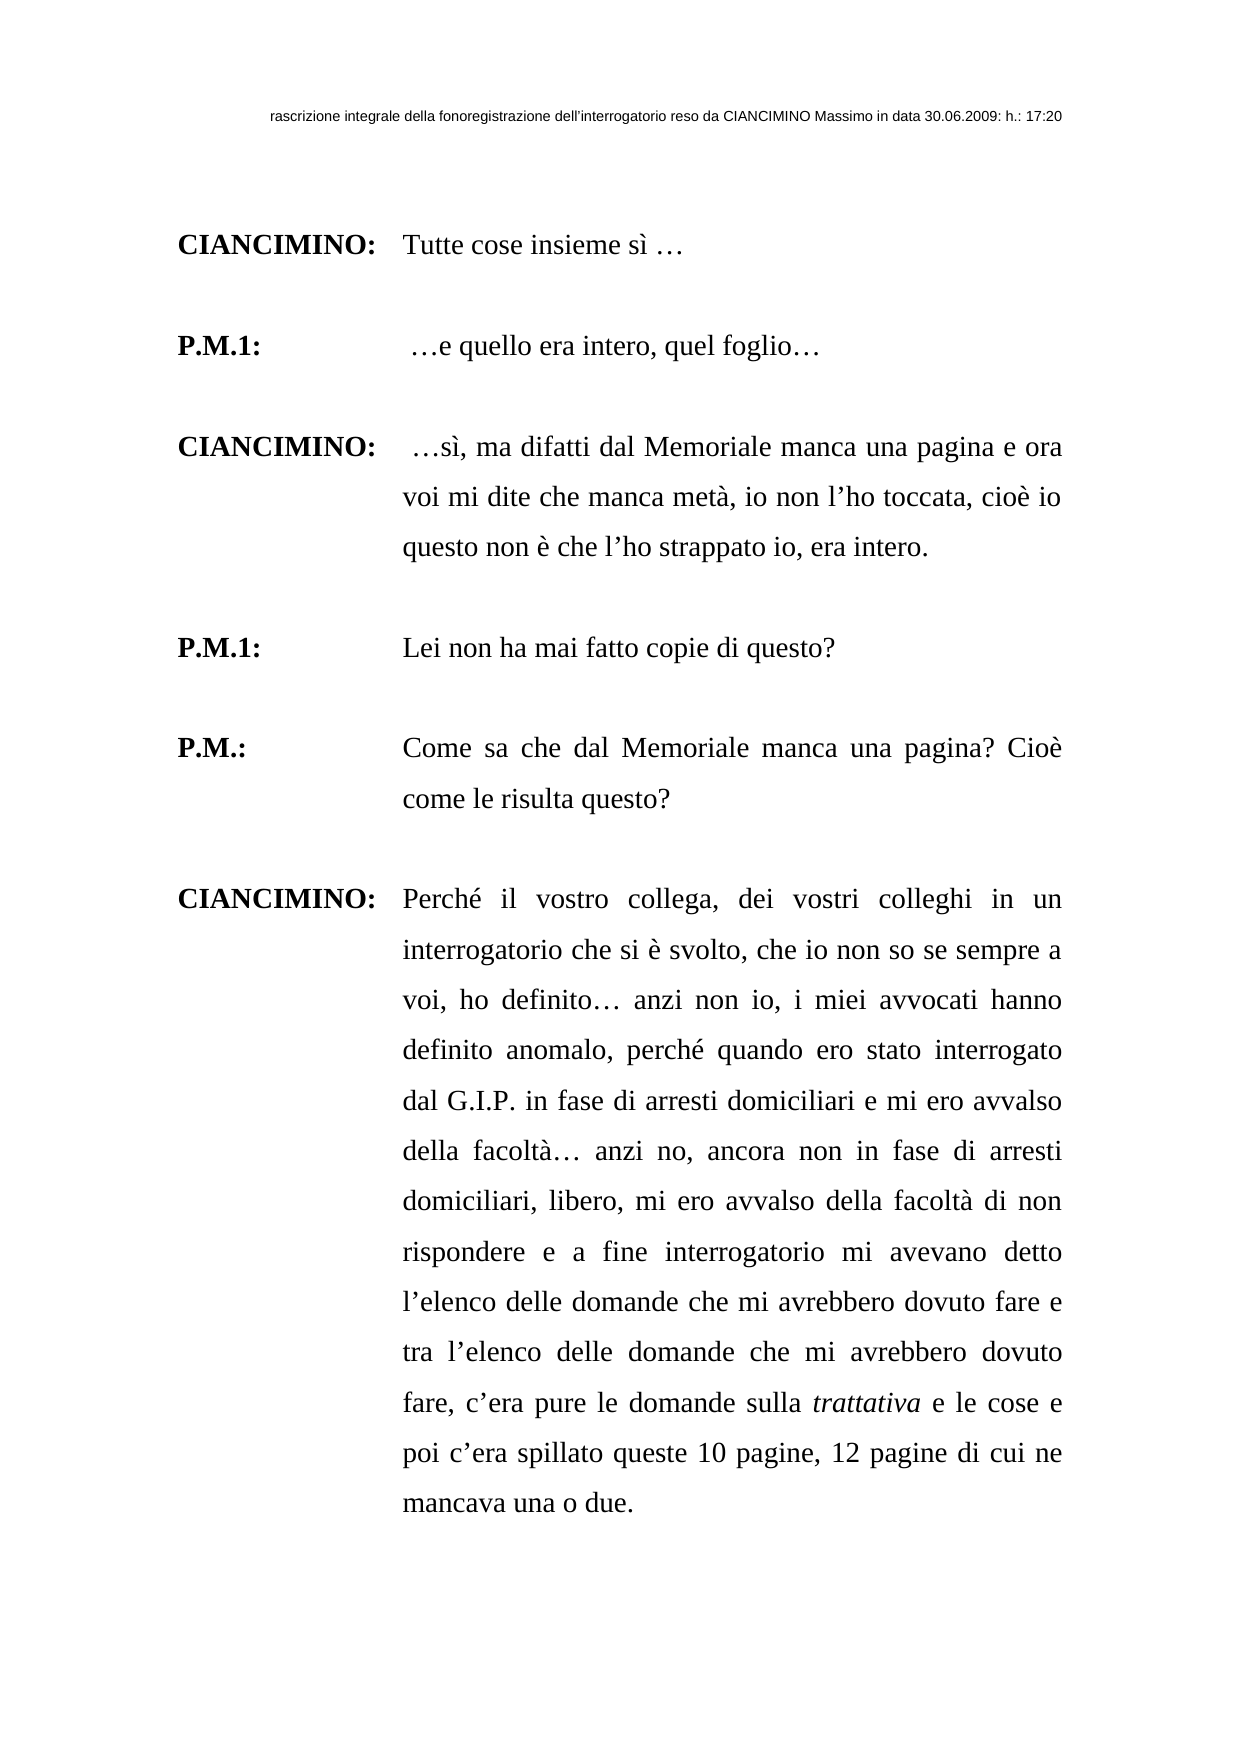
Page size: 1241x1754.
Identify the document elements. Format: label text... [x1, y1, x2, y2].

text P.M.1: Lei non ha mai fatto copie di questo? [177, 630, 1063, 663]
text CIANCIMINO: Tutte cose insieme sì … [177, 227, 1063, 261]
text P.M.1: …e quello era intero, quel foglio… [177, 328, 1063, 362]
text CIANCIMINO: Perché il vostro collega, dei vostri colleghi in un interrogatorio che si è svolto, che io non so se sempre a voi, ho definito… anzi non io, i miei avvocati hanno definito anomalo, perché quando ero stato interrogato dal G.I.P. in fase di arresti domiciliari e mi ero avvalso della facoltà… anzi no, ancora non in fase di arresti domiciliari, libero, mi ero avvalso della facoltà di non rispondere e a fine interrogatorio mi avevano detto l’elenco delle domande che mi avrebbero dovuto fare e tra l’elenco delle domande che mi avrebbero dovuto fare, c’era pure le domande sulla trattativa e le cose e poi c’era spillato queste 10 pagine, 12 pagine di cui ne mancava una o due. [177, 882, 1063, 1519]
text CIANCIMINO: …sì, ma difatti dal Memoriale manca una pagina e ora voi mi dite che manca metà, io non l’ho toccata, cioè io questo non è che l’ho strappato io, era intero. [177, 429, 1063, 563]
text P.M.: Come sa che dal Memoriale manca una pagina? Cioè come le risulta questo? [177, 731, 1063, 814]
